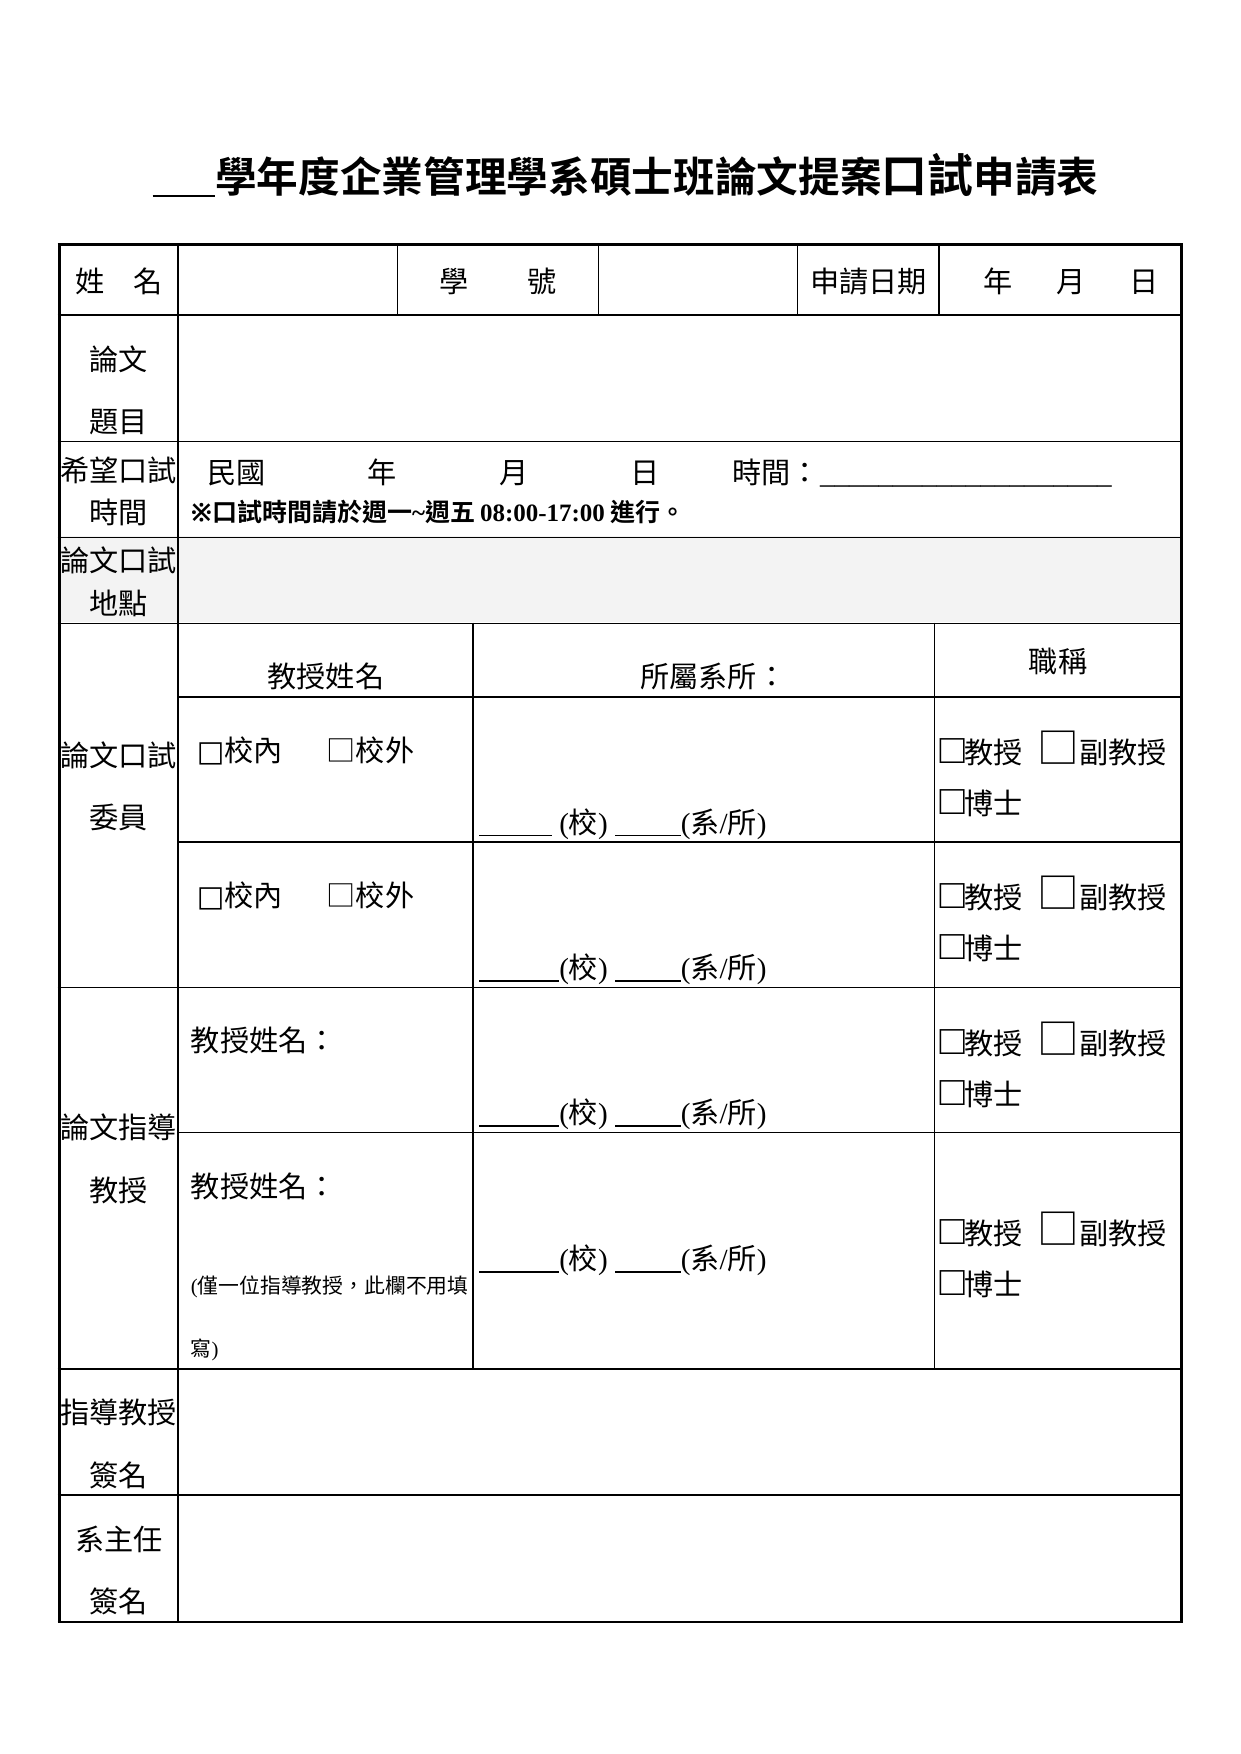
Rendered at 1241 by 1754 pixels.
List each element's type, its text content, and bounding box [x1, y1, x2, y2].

table_cell [179, 316, 1180, 441]
table_cell 指導教授簽名 [61, 1370, 177, 1494]
table_cell □教授 □副教授 □博士 [935, 988, 1180, 1132]
table_cell 論文口試委員 [61, 624, 177, 987]
text 學年度企業管理學系碩士班論文提案口試申請表 [89, 99, 1152, 224]
table_cell (校) (系/所) [474, 843, 934, 987]
table_cell [179, 1370, 1180, 1494]
table_cell □教授 □副教授 □博士 [935, 698, 1180, 841]
table_cell 希望口試時間 [61, 442, 177, 536]
table_cell [179, 538, 1180, 622]
table_header [179, 246, 397, 314]
table_header [599, 246, 797, 314]
table_cell (校) (系/所) [474, 698, 934, 841]
table_cell [179, 1496, 1180, 1621]
table_cell 民國 年 月 日 時間：____________________ ※口試時間請於週一~週五08:00-17:00進行。 [179, 442, 1180, 536]
table_header 年 月 日 [940, 246, 1180, 314]
table_cell 論文 題目 [61, 316, 177, 441]
table_cell □教授 □副教授 □博士 [935, 843, 1180, 987]
table_cell 論文指導教授 [61, 988, 177, 1368]
table_cell 論文口試地點 [61, 538, 177, 622]
table_cell □教授 □副教授 □博士 [935, 1133, 1180, 1368]
table_header 申請日期 [798, 246, 938, 314]
table_cell □校內 □校外 [179, 698, 472, 841]
table_cell 職稱 [935, 624, 1180, 696]
table_cell □校內 □校外 [179, 843, 472, 987]
table_cell 教授姓名： (僅一位指導教授，此欄不用填寫) [179, 1133, 472, 1368]
table_cell 教授姓名： [179, 988, 472, 1132]
table_cell 所屬系所： [474, 624, 934, 696]
table_cell 系主任 簽名 [61, 1496, 177, 1621]
table_header 學 號 [398, 246, 598, 314]
table_cell 教授姓名 [179, 624, 472, 696]
table_cell (校) (系/所) [474, 1133, 934, 1368]
table_cell (校) (系/所) [474, 988, 934, 1132]
table_header 姓 名 [61, 246, 177, 314]
